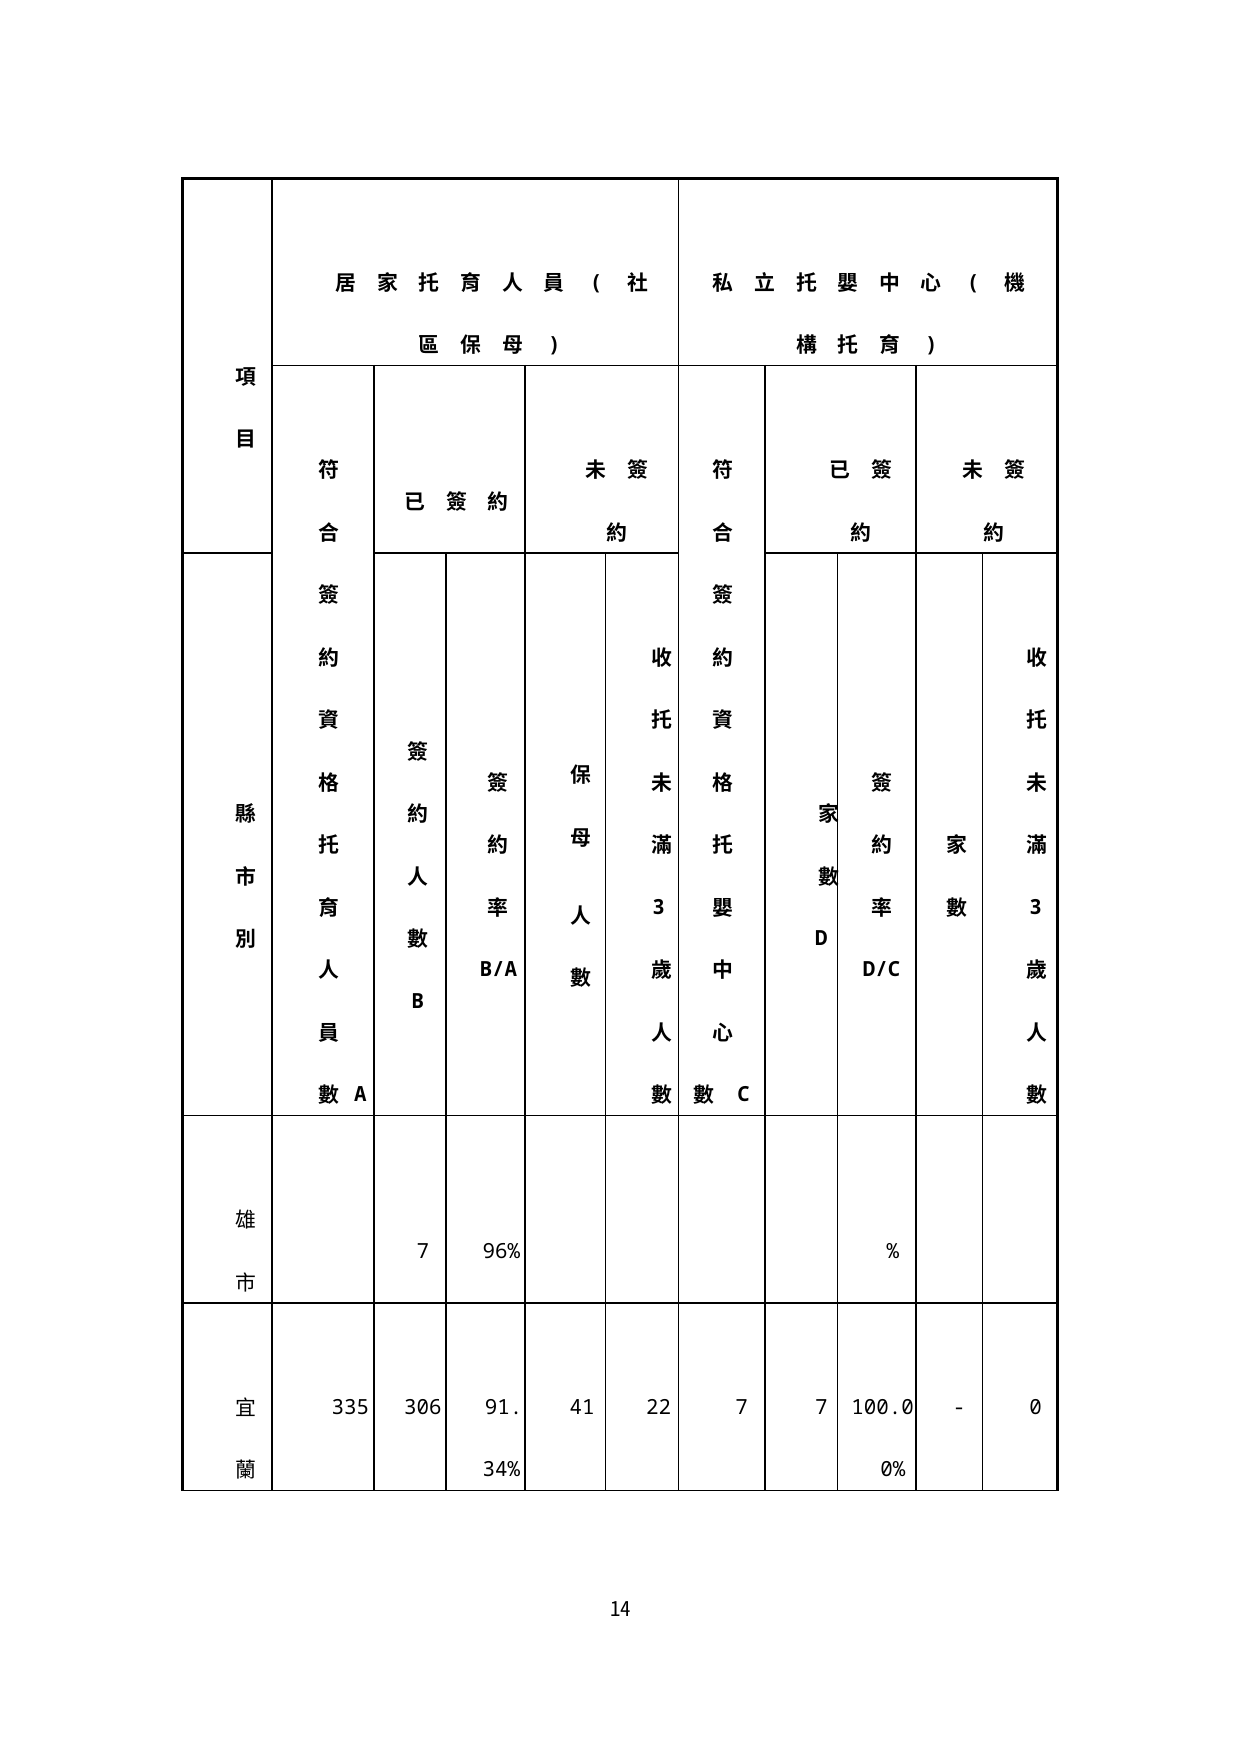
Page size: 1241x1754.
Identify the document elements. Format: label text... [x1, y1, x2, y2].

table_cell 未簽約 [917, 366, 1056, 552]
table_cell 簽約率D/C [838, 554, 915, 1115]
table_header 項目 [184, 180, 271, 552]
table_cell - [917, 1304, 982, 1490]
table_cell [526, 1116, 605, 1302]
table_cell 收托未滿3歲人數 [606, 554, 678, 1115]
table_cell [917, 1116, 982, 1302]
table_cell % [838, 1116, 915, 1302]
table_cell 91.34% [447, 1304, 524, 1490]
table_cell [606, 1116, 678, 1302]
table_cell 簽約人數B [375, 554, 445, 1115]
table_header 居家托育人員(社區保母) [273, 180, 678, 365]
table_cell [983, 1116, 1056, 1302]
table_cell 符合簽約資格托育人員數A [273, 366, 373, 1115]
table_cell 7 [375, 1116, 445, 1302]
table_cell 7 [679, 1304, 764, 1490]
table_cell [679, 1116, 764, 1302]
table_header 私立托嬰中心(機構托育) [679, 180, 1056, 365]
table_cell 縣市別 [184, 554, 271, 1115]
table_cell 335 [273, 1304, 373, 1490]
table_cell 7 [766, 1304, 837, 1490]
table_cell 收托未滿3歲人數 [983, 554, 1056, 1115]
table_cell 未簽約 [526, 366, 678, 552]
table_cell [273, 1116, 373, 1302]
table_cell 已簽約 [766, 366, 915, 552]
table_cell 雄市 [184, 1116, 271, 1302]
table_cell 96% [447, 1116, 524, 1302]
table_cell 保母 人數 [526, 554, 605, 1115]
table_cell 0 [983, 1304, 1056, 1490]
table_cell 家數 [917, 554, 982, 1115]
table_cell [766, 1116, 837, 1302]
table_cell 已簽約 [375, 366, 524, 552]
table_cell 宜蘭 [184, 1304, 271, 1490]
table_cell 家數D [766, 554, 837, 1115]
table_cell 100.00% [838, 1304, 915, 1490]
table_cell 22 [606, 1304, 678, 1490]
table_cell 簽約率B/A [447, 554, 524, 1115]
table_cell 41 [526, 1304, 605, 1490]
table_cell 306 [375, 1304, 445, 1490]
table_cell 符合簽約資格托嬰中心數C [679, 366, 764, 1115]
